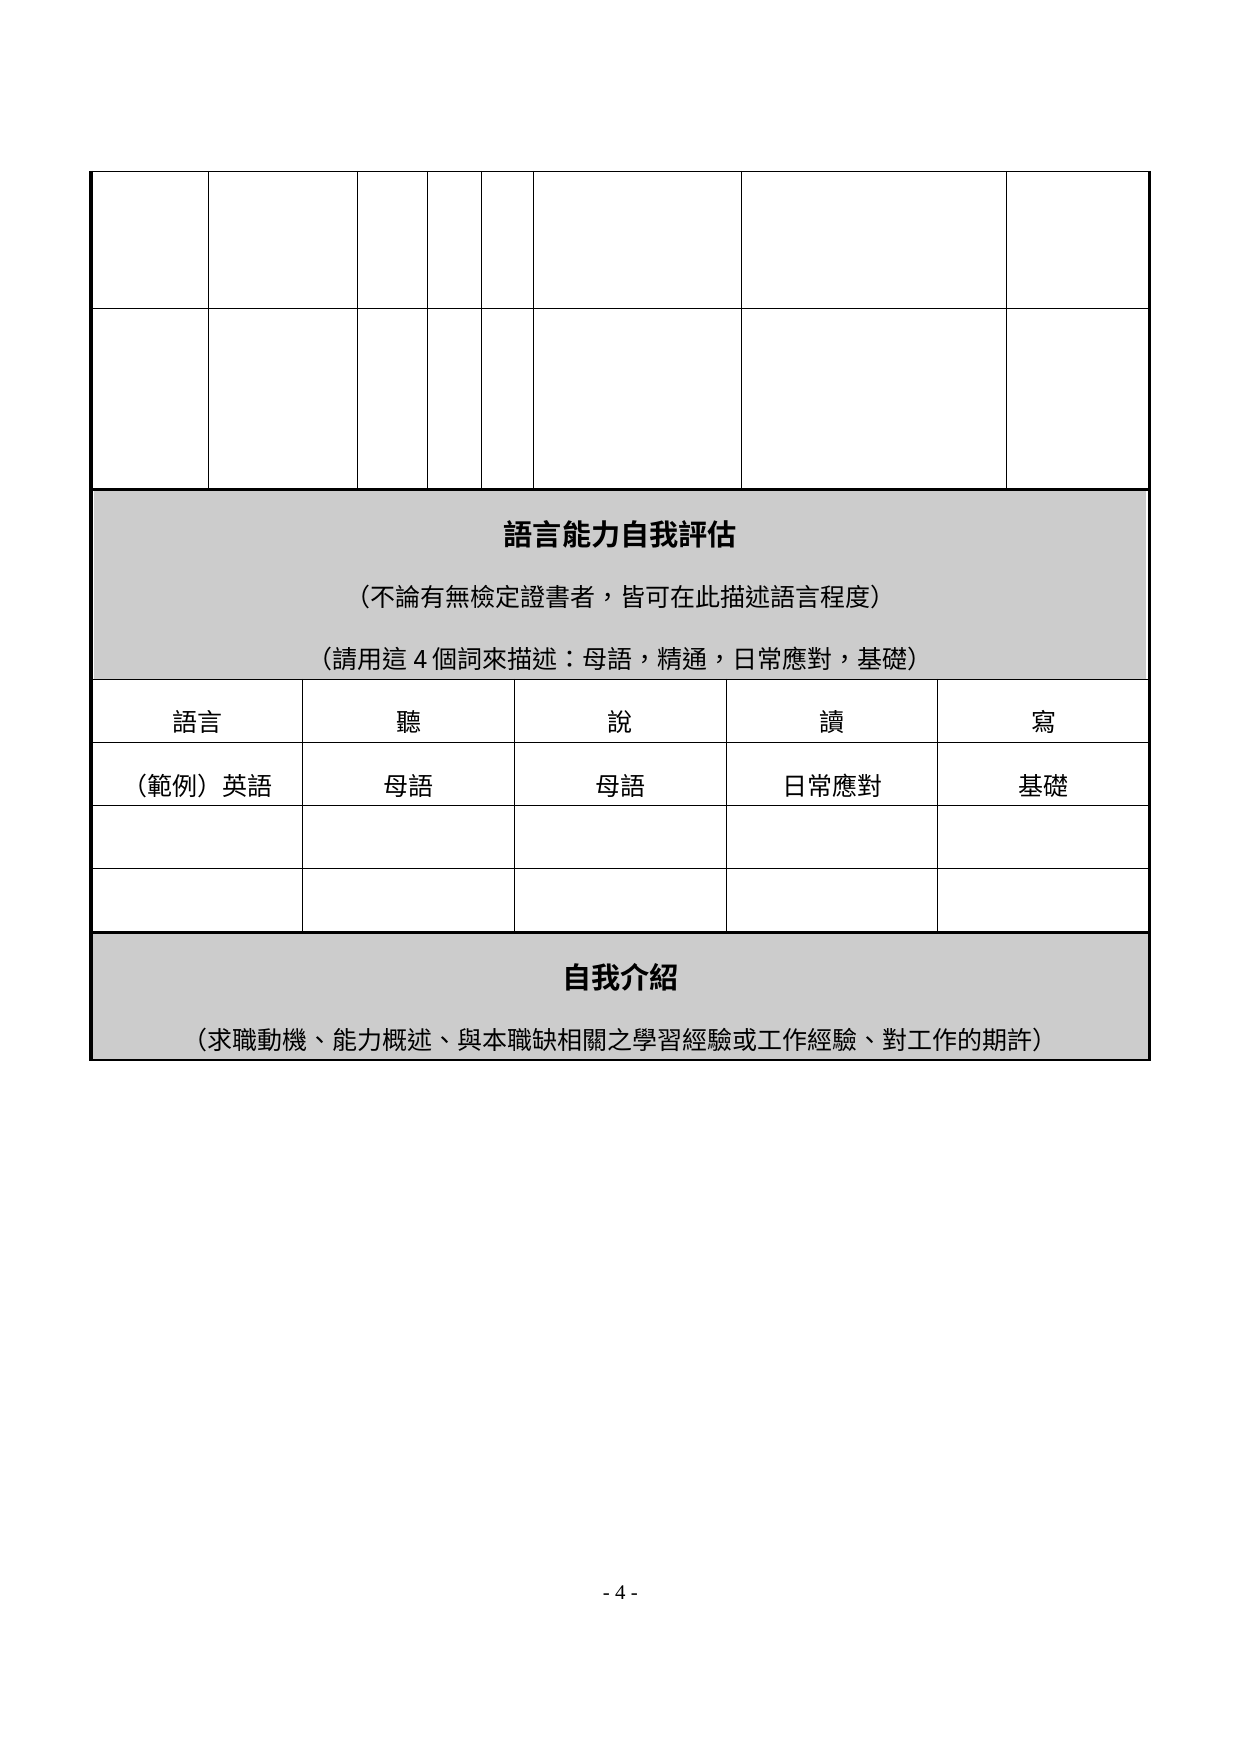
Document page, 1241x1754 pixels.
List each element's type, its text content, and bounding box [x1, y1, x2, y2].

table_cell 聽 [303, 680, 514, 742]
table_cell （範例）英語 [93, 743, 302, 805]
table_cell [93, 869, 302, 931]
table_cell [93, 309, 208, 488]
table_cell [482, 309, 533, 488]
table_cell [1007, 172, 1148, 308]
table_cell [534, 309, 741, 488]
table_cell [303, 869, 514, 931]
table_cell 日常應對 [727, 743, 937, 805]
table_cell [93, 806, 302, 868]
table_cell 母語 [515, 743, 726, 805]
table_cell [534, 172, 741, 308]
table_cell [1007, 309, 1148, 488]
table_cell 語言 [93, 680, 302, 742]
table_cell 寫 [938, 680, 1148, 742]
table_cell [515, 869, 726, 931]
table_cell [209, 172, 357, 308]
table_cell [428, 172, 481, 308]
table_cell 基礎 [938, 743, 1148, 805]
table_cell [93, 172, 208, 308]
table_cell [482, 172, 533, 308]
table_cell [358, 172, 427, 308]
table_cell [938, 806, 1148, 868]
table_cell [209, 309, 357, 488]
table_cell [742, 172, 1006, 308]
table_cell [303, 806, 514, 868]
table_cell 說 [515, 680, 726, 742]
table_cell [358, 309, 427, 488]
table_cell [727, 806, 937, 868]
table_cell [515, 806, 726, 868]
table_cell [938, 869, 1148, 931]
table_cell 自我介紹 （求職動機、能力概述、與本職缺相關之學習經驗或工作經驗、對工作的期許） [93, 934, 1148, 1059]
table_cell 母語 [303, 743, 514, 805]
table_cell [727, 869, 937, 931]
table_cell 讀 [727, 680, 937, 742]
table_cell [742, 309, 1006, 488]
table_cell [428, 309, 481, 488]
